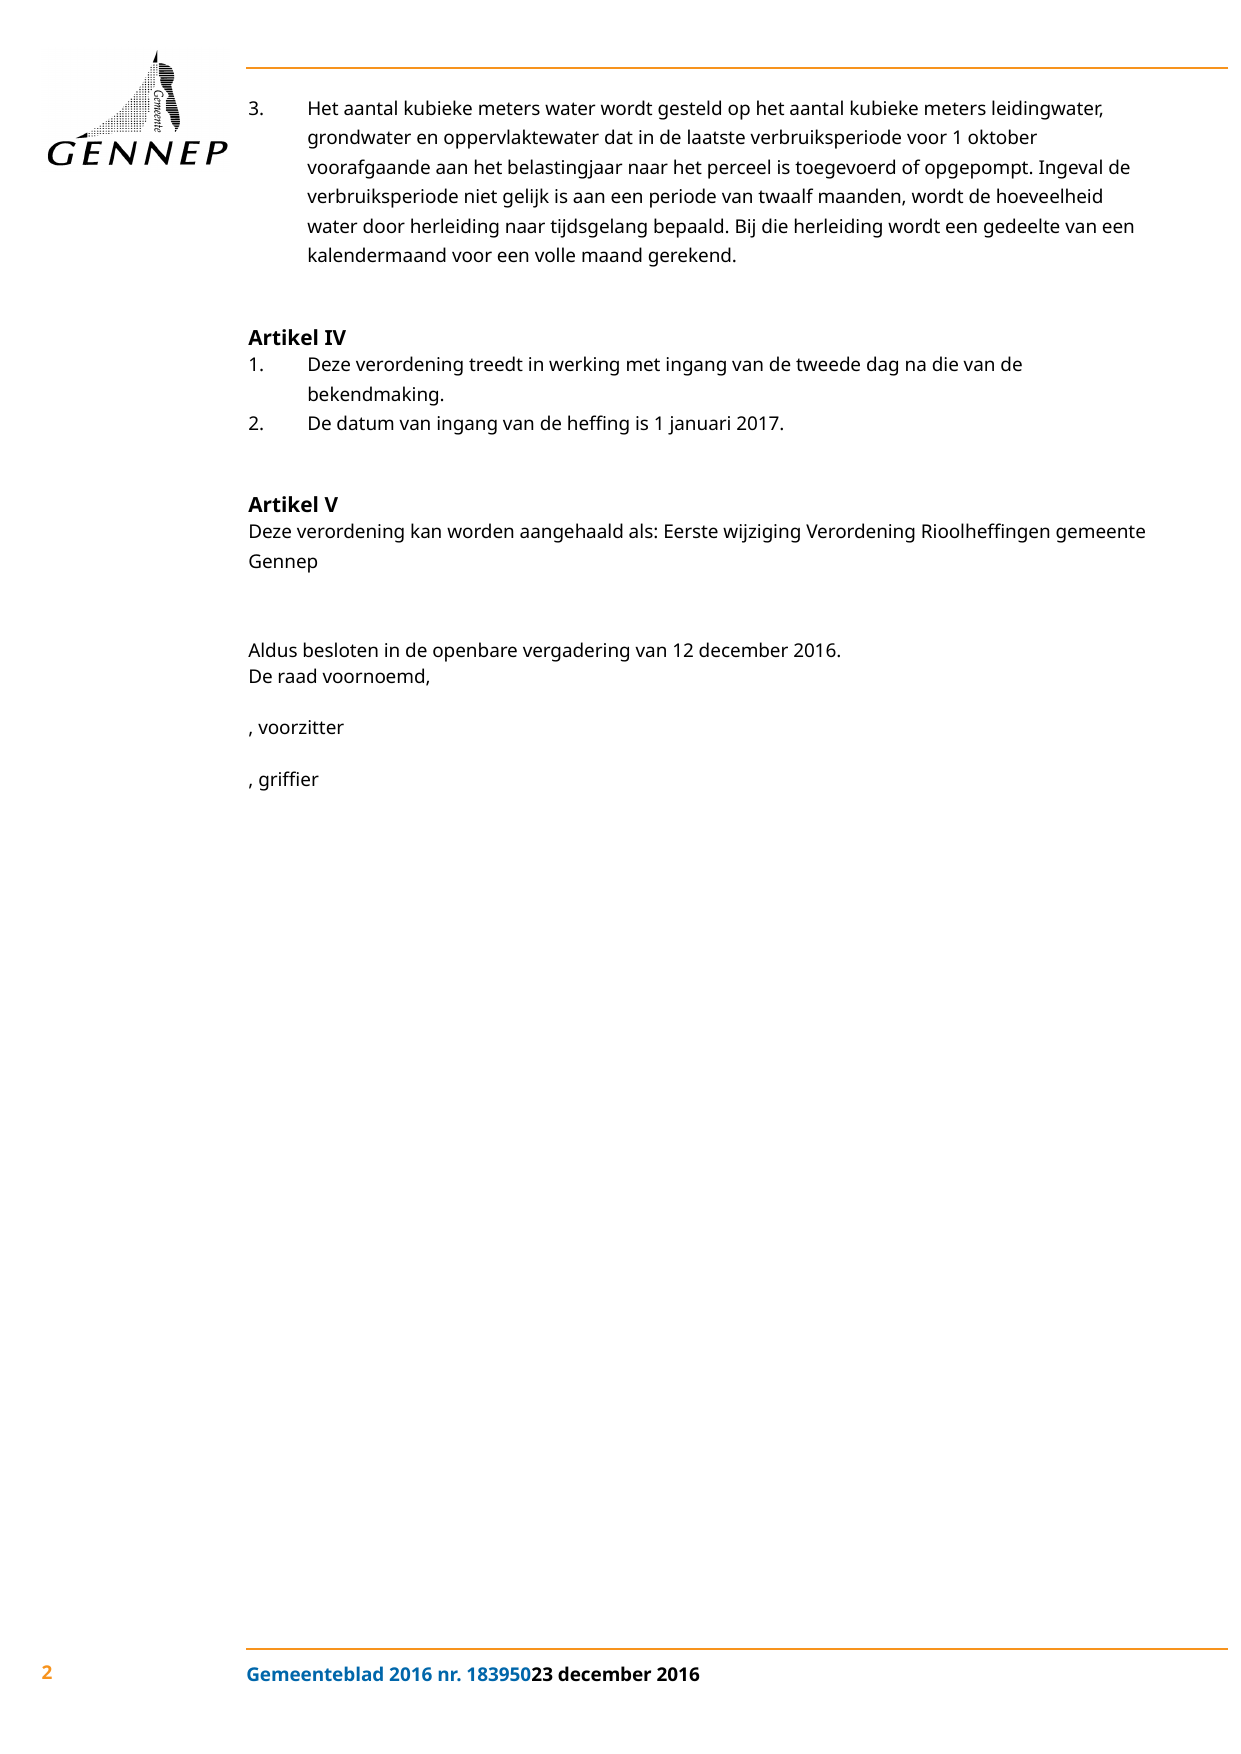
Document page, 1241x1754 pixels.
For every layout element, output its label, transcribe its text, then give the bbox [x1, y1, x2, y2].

text De raad voornoemd, [248, 663, 1152, 688]
picture [41, 47, 231, 172]
text Aldus besloten in de openbare vergadering van 12 december 2016. [248, 637, 1152, 663]
list Het aantal kubieke meters water wordt gesteld op het aantal kubieke meters leidingwater, grondwater en oppervlaktewater dat in de laatste verbruiksperiode voor 1 oktober voorafgaande aan het belastingjaar naar het perceel is toegevoerd of opgepompt. Ingeval de verbruiksperiode niet gelijk is aan een periode van twaalf maanden, wordt de hoeveelheid water door herleiding naar tijdsgelang bepaald. Bij die herleiding wordt een gedeelte van een kalendermaand voor een volle maand gerekend. [248, 95, 1152, 268]
text Artikel V [248, 490, 1152, 519]
list Deze verordening treedt in werking met ingang van de tweede dag na die van de bekendmaking. [248, 351, 1152, 406]
text Deze verordening kan worden aangehaald als: Eerste wijziging Verordening Rioolheffingen gemeente Gennep [248, 519, 1152, 574]
list De datum van ingang van de heffing is 1 januari 2017. [248, 410, 1152, 436]
text , voorzitter [248, 714, 1152, 740]
text , griffier [248, 766, 1152, 791]
text Artikel IV [248, 323, 1152, 351]
